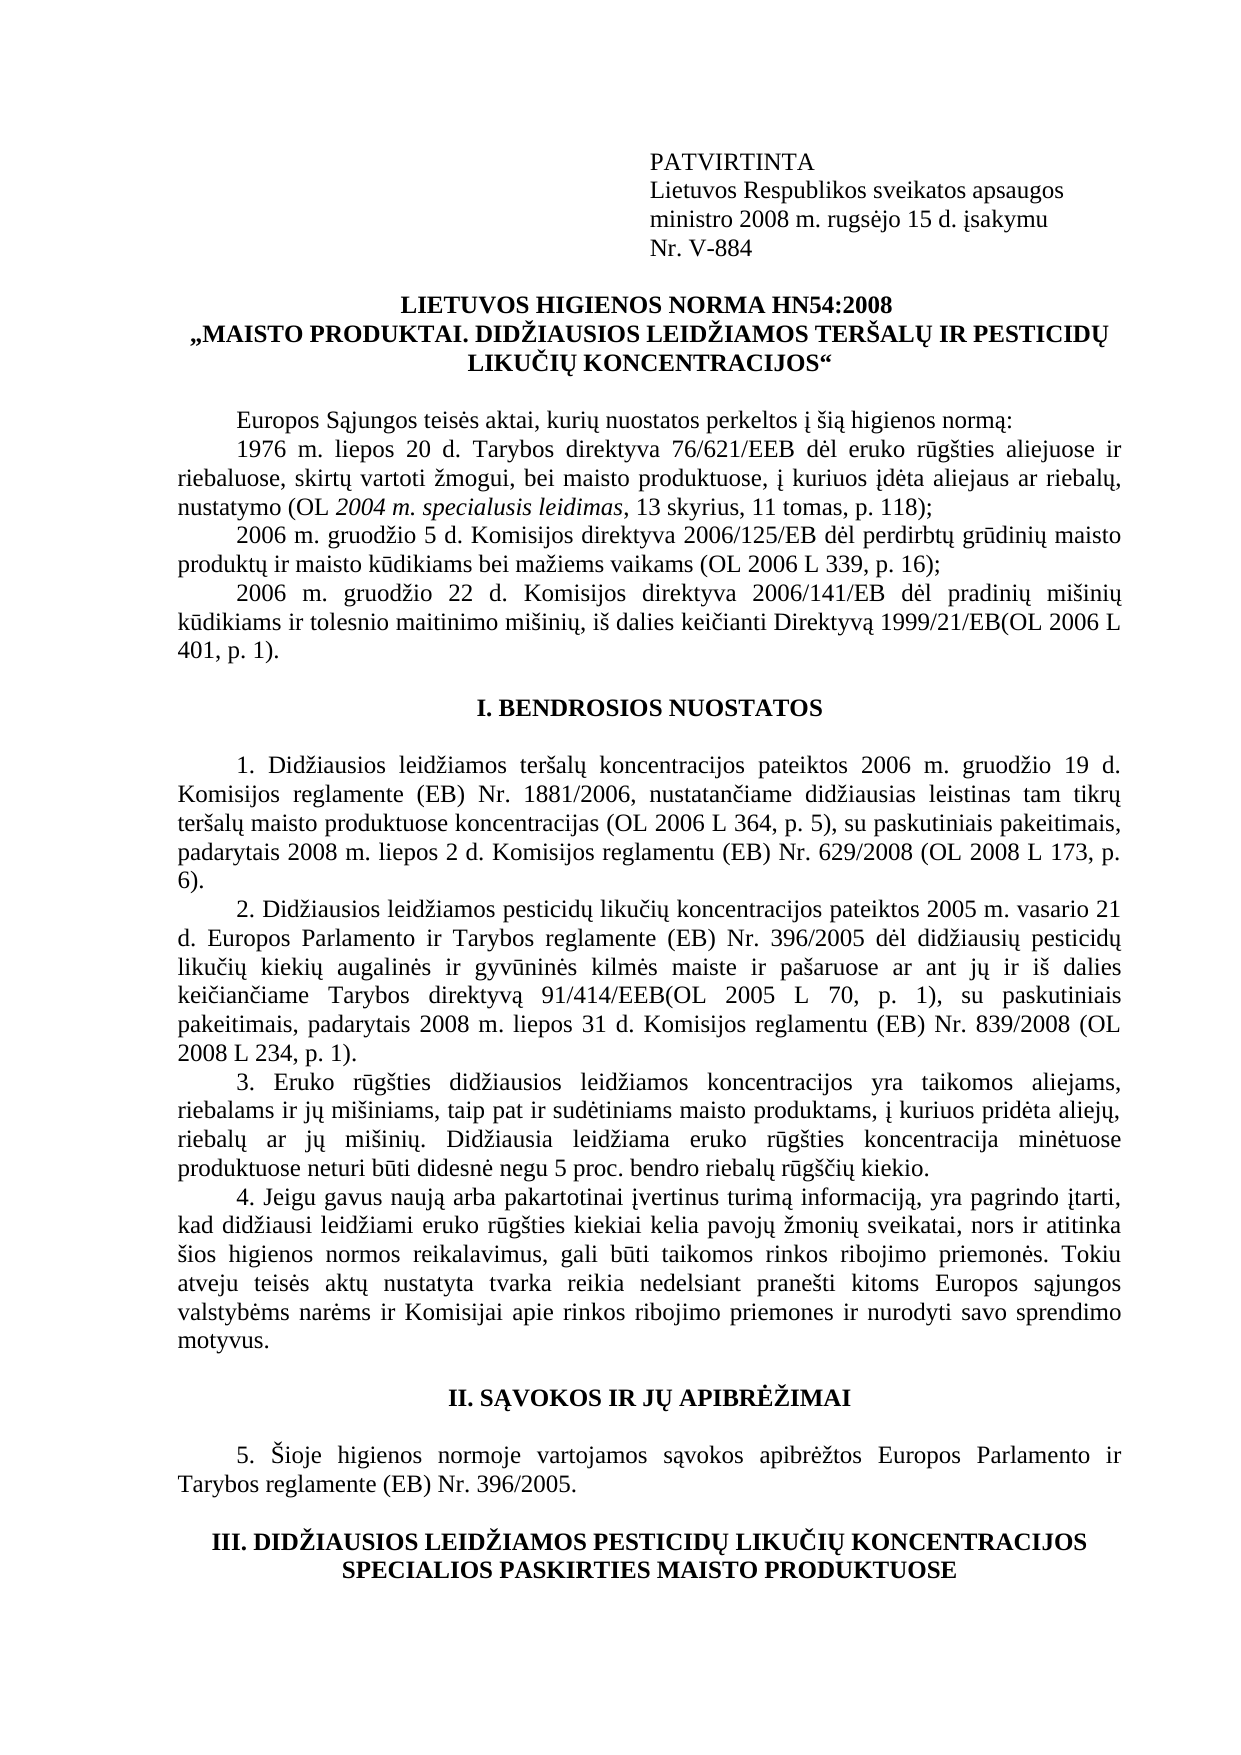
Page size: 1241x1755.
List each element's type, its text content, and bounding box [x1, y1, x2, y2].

text 1. Didžiausios leidžiamos teršalų koncentracijos pateiktos 2006 m. gruodžio 19 d. Komisijos reglamente (EB) Nr. 1881/2006, nustatančiame didžiausias leistinas tam tikrų teršalų maisto produktuose koncentracijas (OL 2006 L 364, p. 5), su paskutiniais pakeitimais, padarytais 2008 m. liepos 2 d. Komisijos reglamentu (EB) Nr. 629/2008 (OL 2008 L 173, p. 6). [177, 751, 1122, 894]
text 2. Didžiausios leidžiamos pesticidų likučių koncentracijos pateiktos 2005 m. vasario 21 d. Europos Parlamento ir Tarybos reglamente (EB) Nr. 396/2005 dėl didžiausių pesticidų likučių kiekių augalinės ir gyvūninės kilmės maiste ir pašaruose ar ant jų ir iš dalies keičiančiame Tarybos direktyvą 91/414/EEB(OL 2005 L 70, p. 1), su paskutiniais pakeitimais, padarytais 2008 m. liepos 31 d. Komisijos reglamentu (EB) Nr. 839/2008 (OL 2008 L 234, p. 1). [177, 894, 1122, 1067]
text 2006 m. gruodžio 5 d. Komisijos direktyva 2006/125/EB dėl perdirbtų grūdinių maisto produktų ir maisto kūdikiams bei mažiems vaikams (OL 2006 L 339, p. 16); [177, 521, 1122, 578]
text III. DIDŽIAUSIOS LEIDŽIAMOS PESTICIDŲ LIKUČIŲ KONCENTRACIJOS SPECIALIOS PASKIRTIES MAISTO PRODUKTUOSE [177, 1527, 1122, 1584]
text 2006 m. gruodžio 22 d. Komisijos direktyva 2006/141/EB dėl pradinių mišinių kūdikiams ir tolesnio maitinimo mišinių, iš dalies keičianti Direktyvą 1999/21/EB(OL 2006 L 401, p. 1). [177, 578, 1122, 664]
text 4. Jeigu gavus naują arba pakartotinai įvertinus turimą informaciją, yra pagrindo įtarti, kad didžiausi leidžiami eruko rūgšties kiekiai kelia pavojų žmonių sveikatai, nors ir atitinka šios higienos normos reikalavimus, gali būti taikomos rinkos ribojimo priemonės. Tokiu atveju teisės aktų nustatyta tvarka reikia nedelsiant pranešti kitoms Europos sąjungos valstybėms narėms ir Komisijai apie rinkos ribojimo priemones ir nurodyti savo sprendimo motyvus. [177, 1182, 1122, 1354]
text II. SĄVOKOS IR JŲ APIBRĖŽIMAI [177, 1383, 1122, 1412]
text LIETUVOS HIGIENOS NORMA HN54:2008 „MAISTO PRODUKTAI. DIDŽIAUSIOS LEIDŽIAMOS TERŠALŲ IR PESTICIDŲ LIKUČIŲ KONCENTRACIJOS“ [177, 291, 1122, 377]
text 5. Šioje higienos normoje vartojamos sąvokos apibrėžtos Europos Parlamento ir Tarybos reglamente (EB) Nr. 396/2005. [177, 1441, 1122, 1498]
text PATVIRTINTA [649, 147, 1122, 176]
text 1976 m. liepos 20 d. Tarybos direktyva 76/621/EEB dėl eruko rūgšties aliejuose ir riebaluose, skirtų vartoti žmogui, bei maisto produktuose, į kuriuos įdėta aliejaus ar riebalų, nustatymo (OL 2004 m. specialusis leidimas, 13 skyrius, 11 tomas, p. 118); [177, 434, 1122, 521]
text Lietuvos Respublikos sveikatos apsaugos ministro 2008 m. rugsėjo 15 d. įsakymu Nr. V-884 [649, 176, 1122, 262]
text I. BENDROSIOS NUOSTATOS [177, 693, 1122, 722]
text 3. Eruko rūgšties didžiausios leidžiamos koncentracijos yra taikomos aliejams, riebalams ir jų mišiniams, taip pat ir sudėtiniams maisto produktams, į kuriuos pridėta aliejų, riebalų ar jų mišinių. Didžiausia leidžiama eruko rūgšties koncentracija minėtuose produktuose neturi būti didesnė negu 5 proc. bendro riebalų rūgščių kiekio. [177, 1067, 1122, 1182]
text Europos Sąjungos teisės aktai, kurių nuostatos perkeltos į šią higienos normą: [177, 406, 1122, 434]
